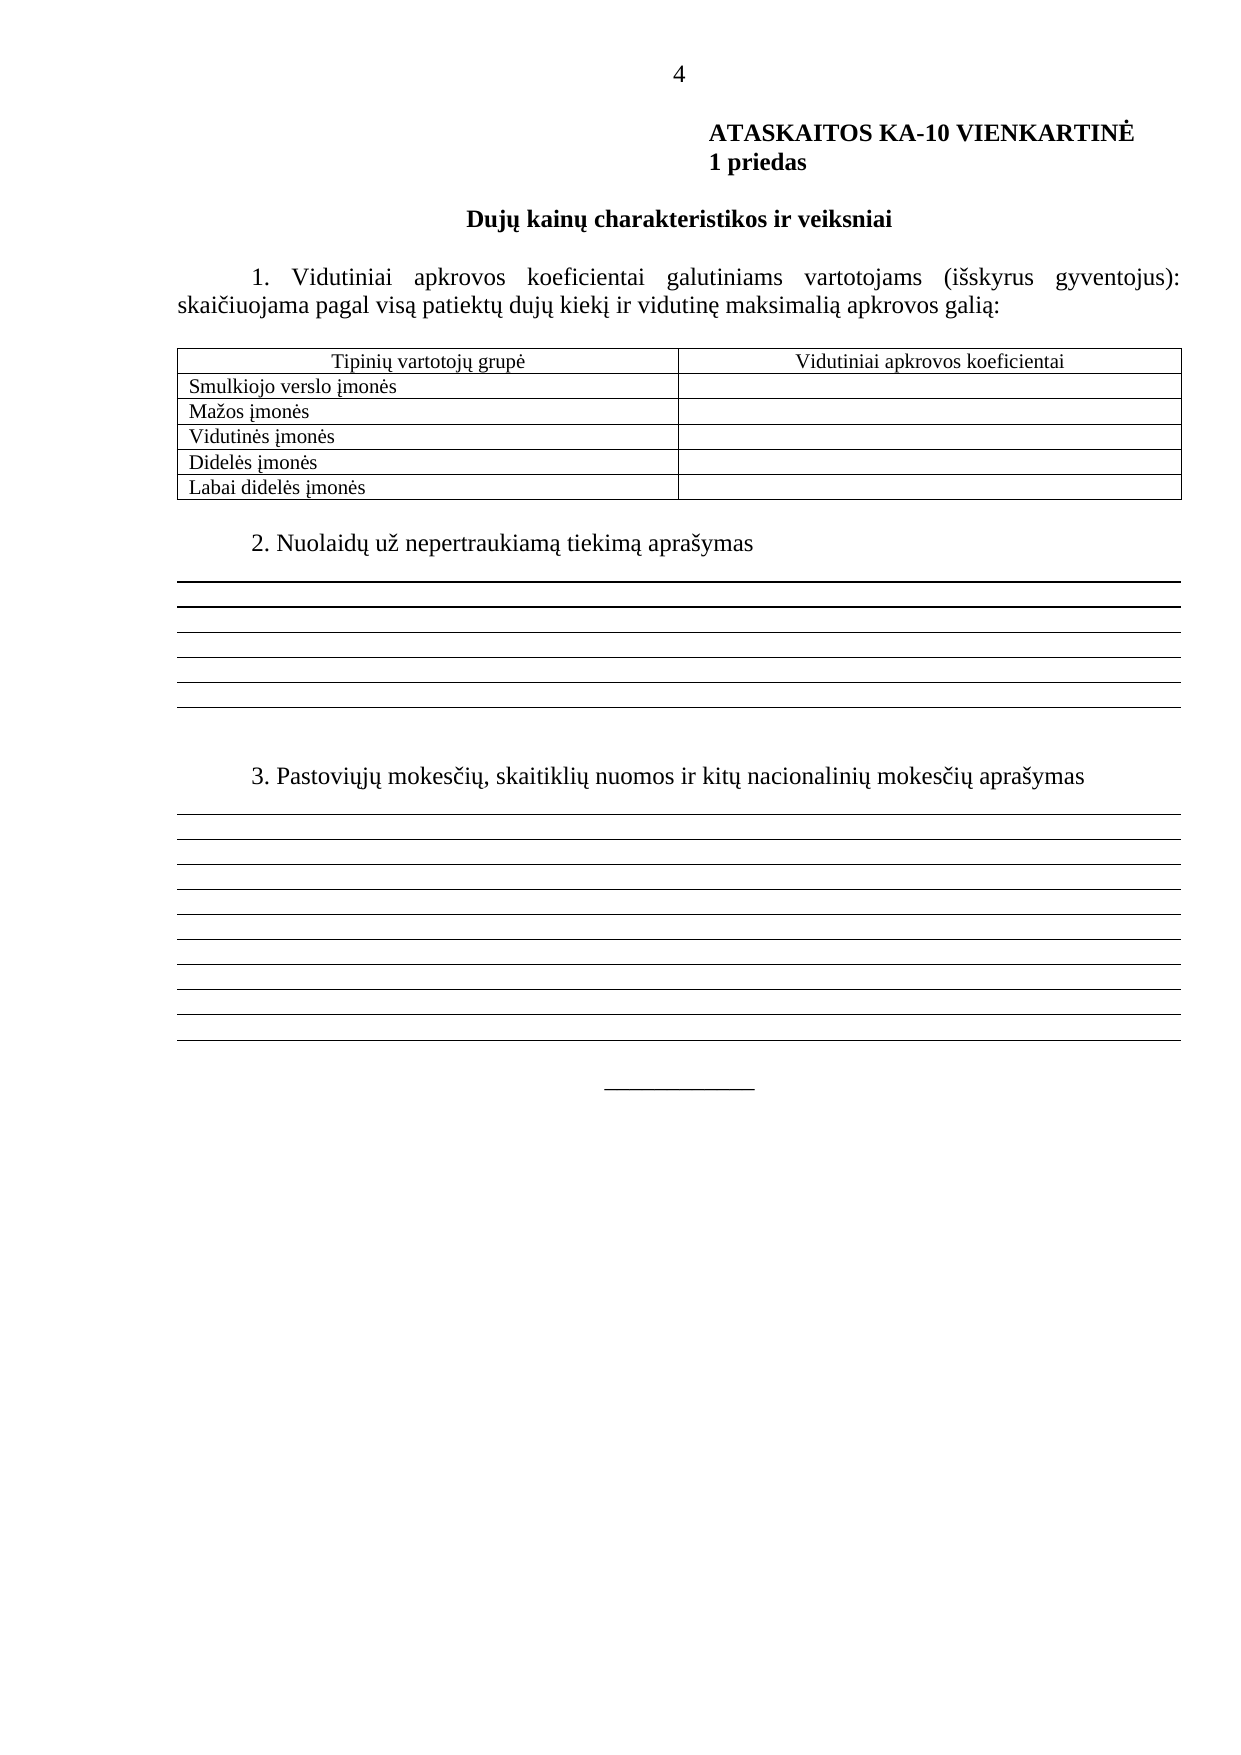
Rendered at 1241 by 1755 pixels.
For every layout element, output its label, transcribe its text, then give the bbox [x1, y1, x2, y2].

table_cell Smulkiojo verslo įmonės [178, 374, 678, 398]
text 1 priedas [177, 147, 1181, 176]
table_cell Vidutinės įmonės [178, 425, 678, 448]
table_cell [177, 840, 1181, 864]
table_header Tipinių vartotojų grupė [178, 349, 678, 373]
table_cell [177, 890, 1181, 914]
table_cell [177, 815, 1181, 839]
text ATASKAITOS KA-10 VIENKARTINĖ [177, 118, 1181, 147]
table_cell [177, 683, 1181, 707]
table_cell [177, 865, 1181, 889]
text 2. Nuolaidų už nepertraukiamą tiekimą aprašymas [177, 528, 1181, 557]
table_header [177, 557, 1181, 581]
table_cell [177, 990, 1181, 1014]
text ____________ [177, 1064, 1181, 1093]
table_header Vidutiniai apkrovos koeficientai [679, 349, 1181, 373]
table_cell [177, 658, 1181, 682]
table_cell [177, 940, 1181, 964]
table_cell [177, 633, 1181, 657]
table_cell [177, 608, 1181, 632]
table_cell [679, 374, 1181, 398]
table_cell Mažos įmonės [178, 399, 678, 423]
table_cell [679, 475, 1181, 499]
table_cell [177, 1015, 1181, 1039]
table_cell [177, 708, 1181, 732]
table_cell [679, 425, 1181, 448]
table_header [177, 790, 1181, 813]
text 1. Vidutiniai apkrovos koeficientai galutiniams vartotojams (išskyrus gyventojus): skaičiuojama pagal visą patiektų dujų kiekį ir vidutinę maksimalią apkrovos galią: [177, 262, 1181, 319]
table_cell [177, 965, 1181, 989]
table_cell [177, 583, 1181, 606]
text 3. Pastoviųjų mokesčių, skaitiklių nuomos ir kitų nacionalinių mokesčių aprašymas [177, 761, 1181, 789]
table_cell [177, 1041, 1181, 1064]
table_cell Labai didelės įmonės [178, 475, 678, 499]
text Dujų kainų charakteristikos ir veiksniai [177, 204, 1181, 233]
table_cell [679, 399, 1181, 423]
table_cell Didelės įmonės [178, 450, 678, 474]
table_cell [177, 915, 1181, 939]
table_cell [679, 450, 1181, 474]
